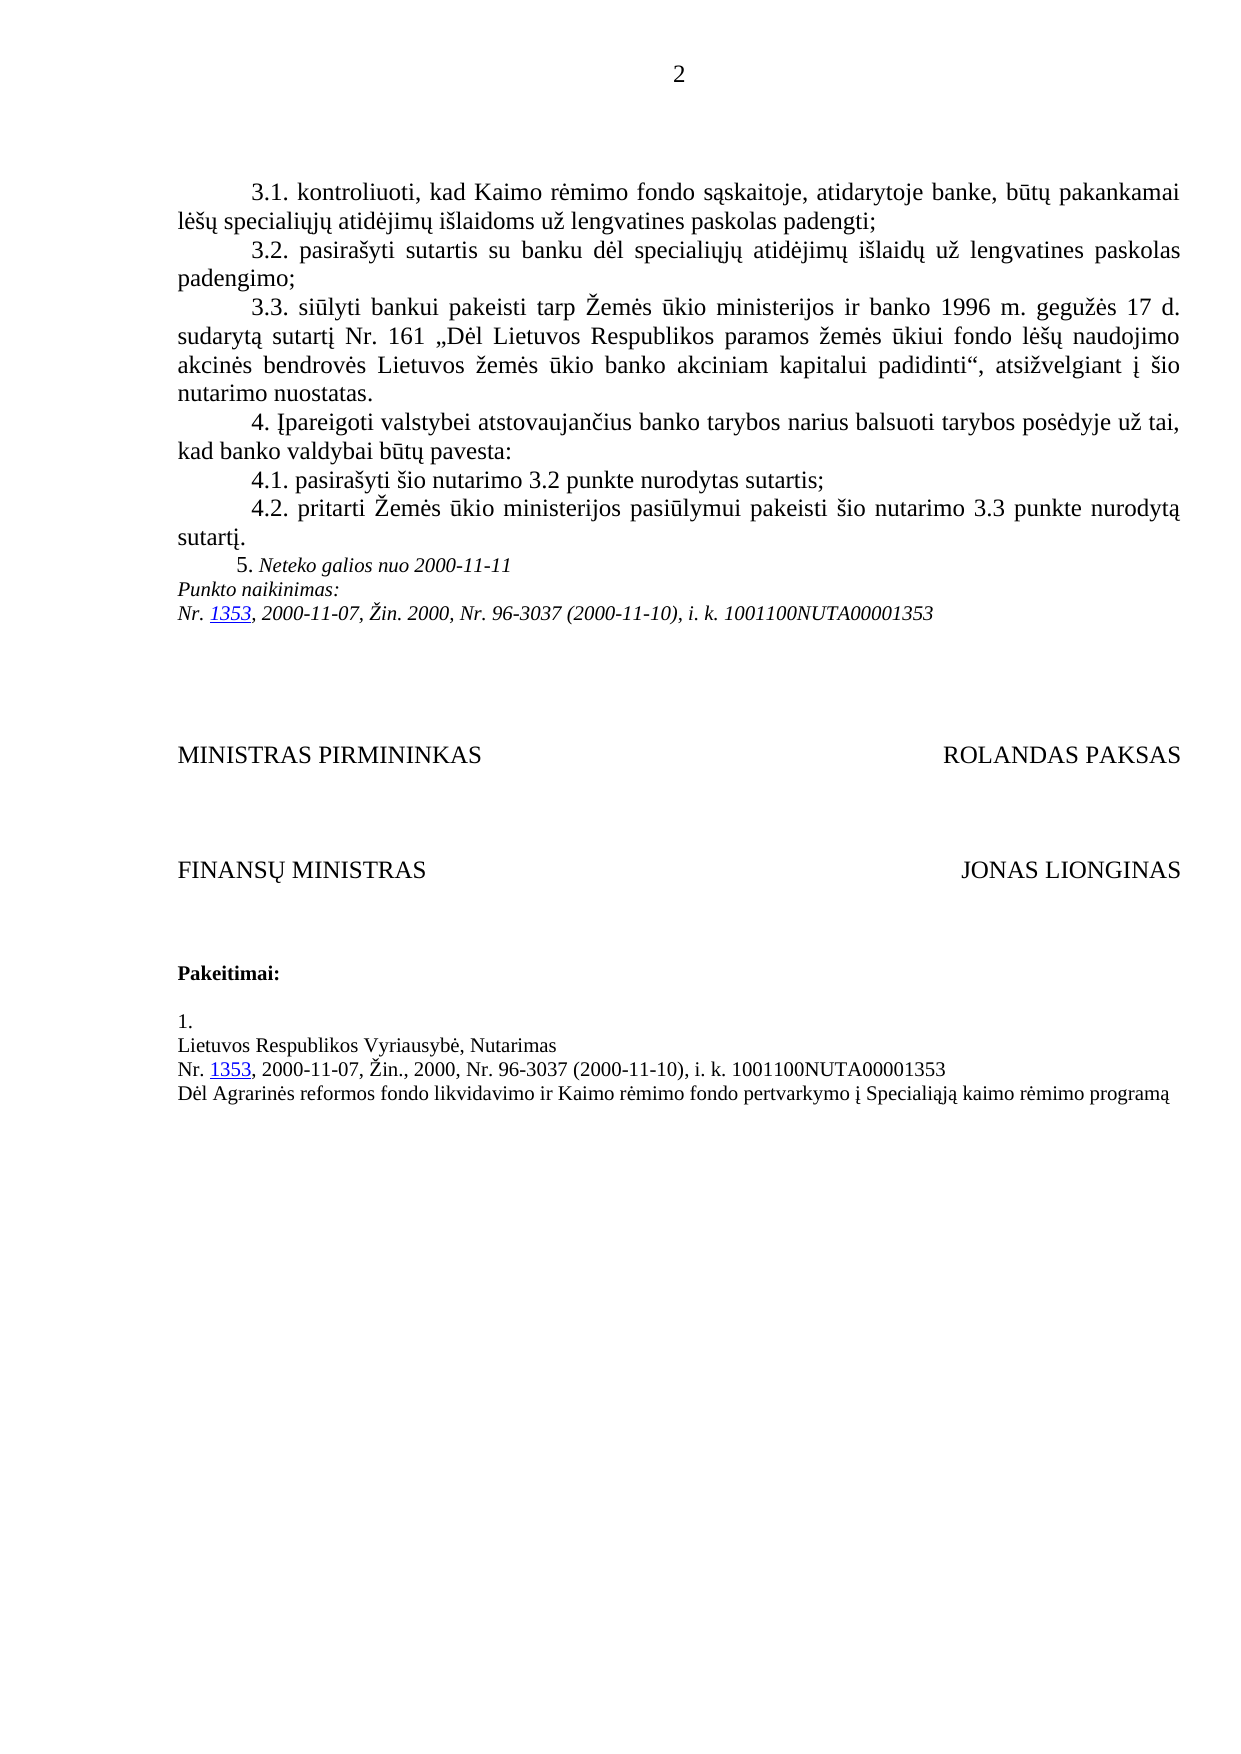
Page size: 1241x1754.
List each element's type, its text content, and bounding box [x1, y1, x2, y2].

text 3.2. pasirašyti sutartis su banku dėl specialiųjų atidėjimų išlaidų už lengvatines paskolas padengimo; [177, 235, 1181, 292]
text 4.2. pritarti Žemės ūkio ministerijos pasiūlymui pakeisti šio nutarimo 3.3 punkte nurodytą sutartį. [177, 493, 1181, 551]
text 3.3. siūlyti bankui pakeisti tarp Žemės ūkio ministerijos ir banko 1996 m. gegužės 17 d. sudarytą sutartį Nr. 161 „Dėl Lietuvos Respublikos paramos žemės ūkiui fondo lėšų naudojimo akcinės bendrovės Lietuvos žemės ūkio banko akciniam kapitalui padidinti“, atsižvelgiant į šio nutarimo nuostatas. [177, 292, 1181, 407]
text Lietuvos Respublikos Vyriausybė, Nutarimas [177, 1033, 1181, 1057]
text Pakeitimai: [177, 961, 1181, 985]
text Nr. 1353, 2000-11-07, Žin. 2000, Nr. 96-3037 (2000-11-10), i. k. 1001100NUTA00001353 [177, 601, 1181, 625]
text Finansų ministras Jonas Lionginas [177, 855, 1181, 884]
text 1. [177, 1009, 1181, 1033]
text Punkto naikinimas: [177, 577, 1181, 601]
text Nr. 1353, 2000-11-07, Žin., 2000, Nr. 96-3037 (2000-11-10), i. k. 1001100NUTA00001353 [177, 1057, 1181, 1081]
text Dėl Agrarinės reformos fondo likvidavimo ir Kaimo rėmimo fondo pertvarkymo į Specialiąją kaimo rėmimo programą [177, 1081, 1181, 1105]
text 3.1. kontroliuoti, kad Kaimo rėmimo fondo sąskaitoje, atidarytoje banke, būtų pakankamai lėšų specialiųjų atidėjimų išlaidoms už lengvatines paskolas padengti; [177, 177, 1181, 235]
text 4.1. pasirašyti šio nutarimo 3.2 punkte nurodytas sutartis; [177, 465, 1181, 493]
text 5. Neteko galios nuo 2000-11-11 [177, 551, 1181, 577]
text 4. Įpareigoti valstybei atstovaujančius banko tarybos narius balsuoti tarybos posėdyje už tai, kad banko valdybai būtų pavesta: [177, 407, 1181, 465]
text Ministras Pirmininkas Rolandas Paksas [177, 740, 1181, 769]
